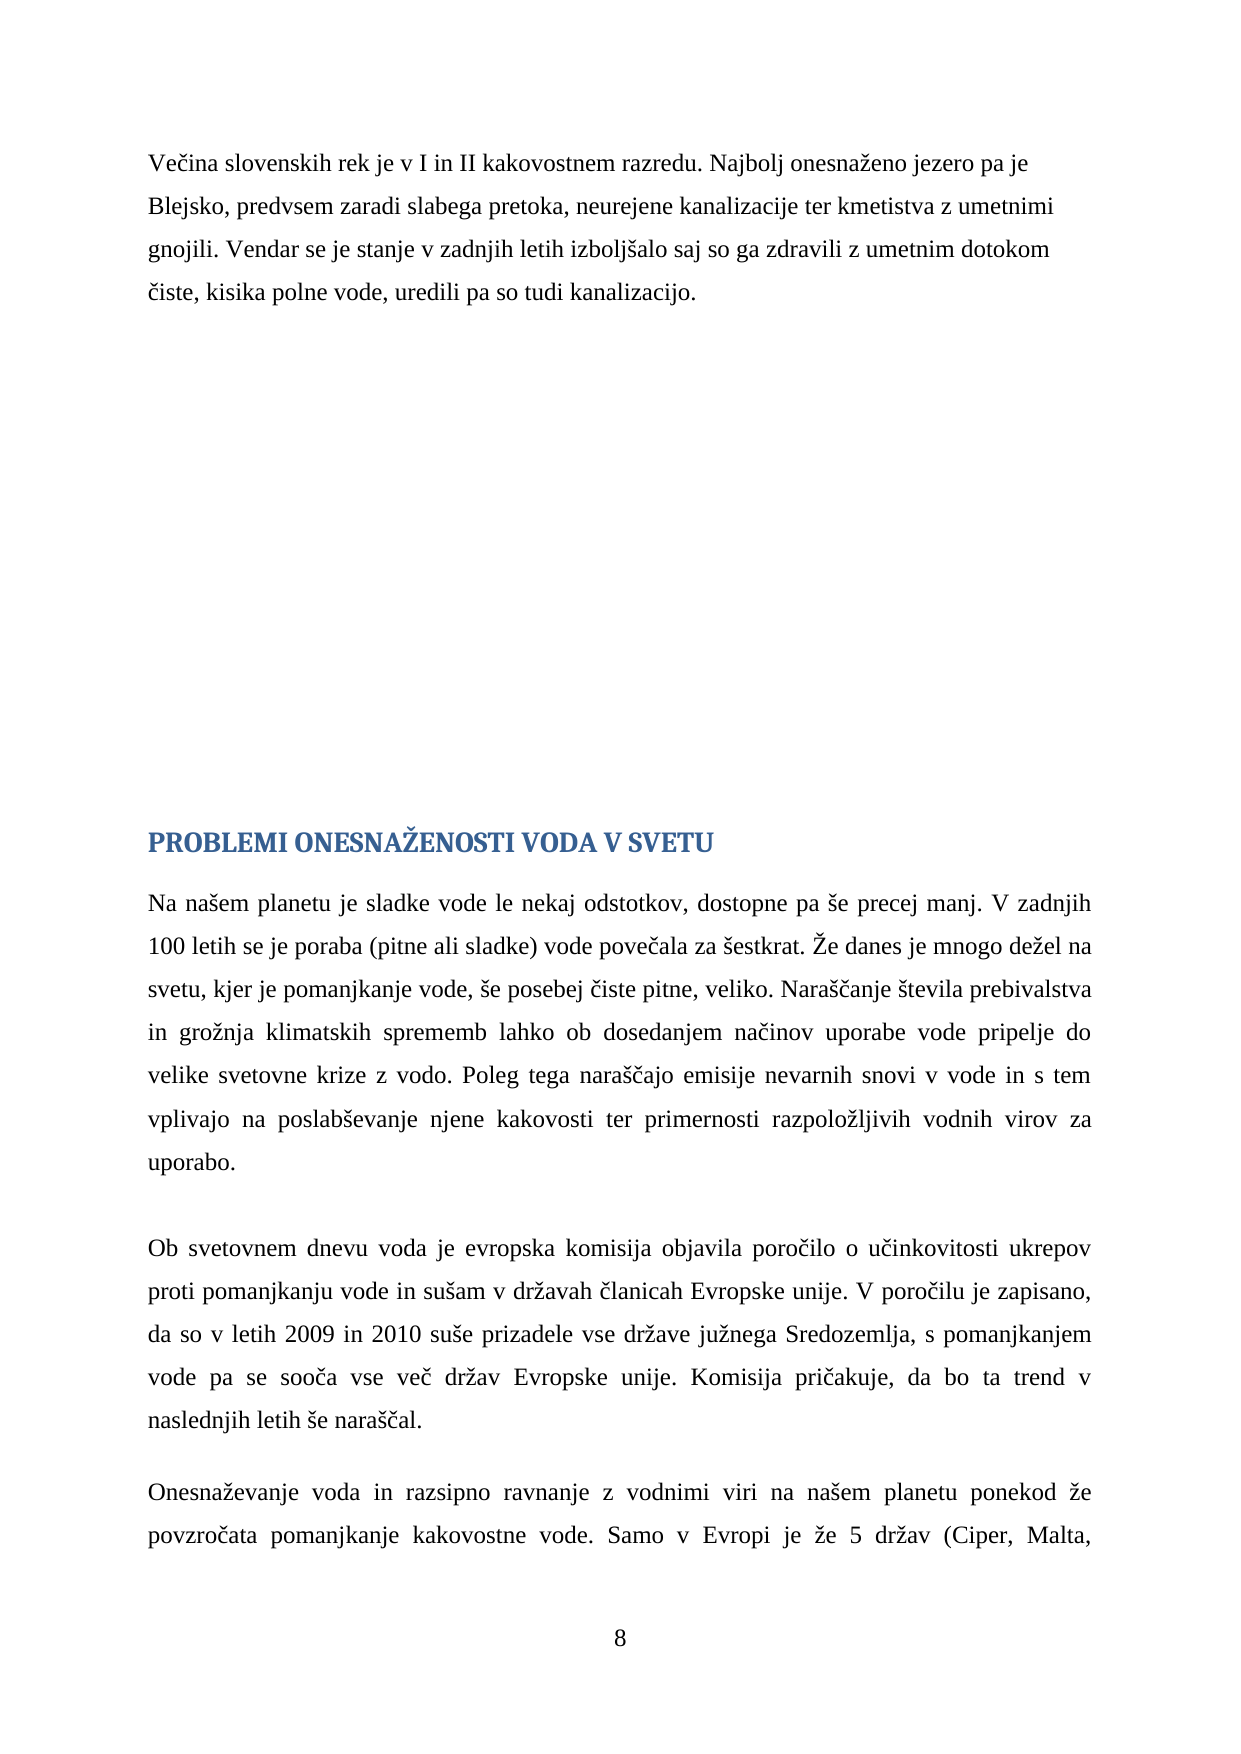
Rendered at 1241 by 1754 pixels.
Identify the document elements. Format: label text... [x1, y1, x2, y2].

text Onesnaževanje voda in razsipno ravnanje z vodnimi viri na našem planetu ponekod že povzročata pomanjkanje kakovostne vode. Samo v Evropi je že 5 držav (Ciper, Malta, [148, 1477, 1093, 1549]
text Ob svetovnem dnevu voda je evropska komisija objavila poročilo o učinkovitosti ukrepov proti pomanjkanju vode in sušam v državah članicah Evropske unije. V poročilu je zapisano, da so v letih 2009 in 2010 suše prizadele vse države južnega Sredozemlja, s pomanjkanjem vode pa se sooča vse več držav Evropske unije. Komisija pričakuje, da bo ta trend v naslednjih letih še naraščal. [148, 1233, 1093, 1434]
subtitle PROBLEMI ONESNAŽENOSTI VODA V SVETU [148, 826, 1093, 859]
text Na našem planetu je sladke vode le nekaj odstotkov, dostopne pa še precej manj. V zadnjih 100 letih se je poraba (pitne ali sladke) vode povečala za šestkrat. Že danes je mnogo dežel na svetu, kjer je pomanjkanje vode, še posebej čiste pitne, veliko. Naraščanje števila prebivalstva in grožnja klimatskih sprememb lahko ob dosedanjem načinov uporabe vode pripelje do velike svetovne krize z vodo. Poleg tega naraščajo emisije nevarnih snovi v vode in s tem vplivajo na poslabševanje njene kakovosti ter primernosti razpoložljivih vodnih virov za uporabo. [148, 888, 1093, 1176]
text Večina slovenskih rek je v I in II kakovostnem razredu. Najbolj onesnaženo jezero pa je Blejsko, predvsem zaradi slabega pretoka, neurejene kanalizacije ter kmetistva z umetnimi gnojili. Vendar se je stanje v zadnjih letih izboljšalo saj so ga zdravili z umetnim dotokom čiste, kisika polne vode, uredili pa so tudi kanalizacijo. [148, 148, 1093, 306]
